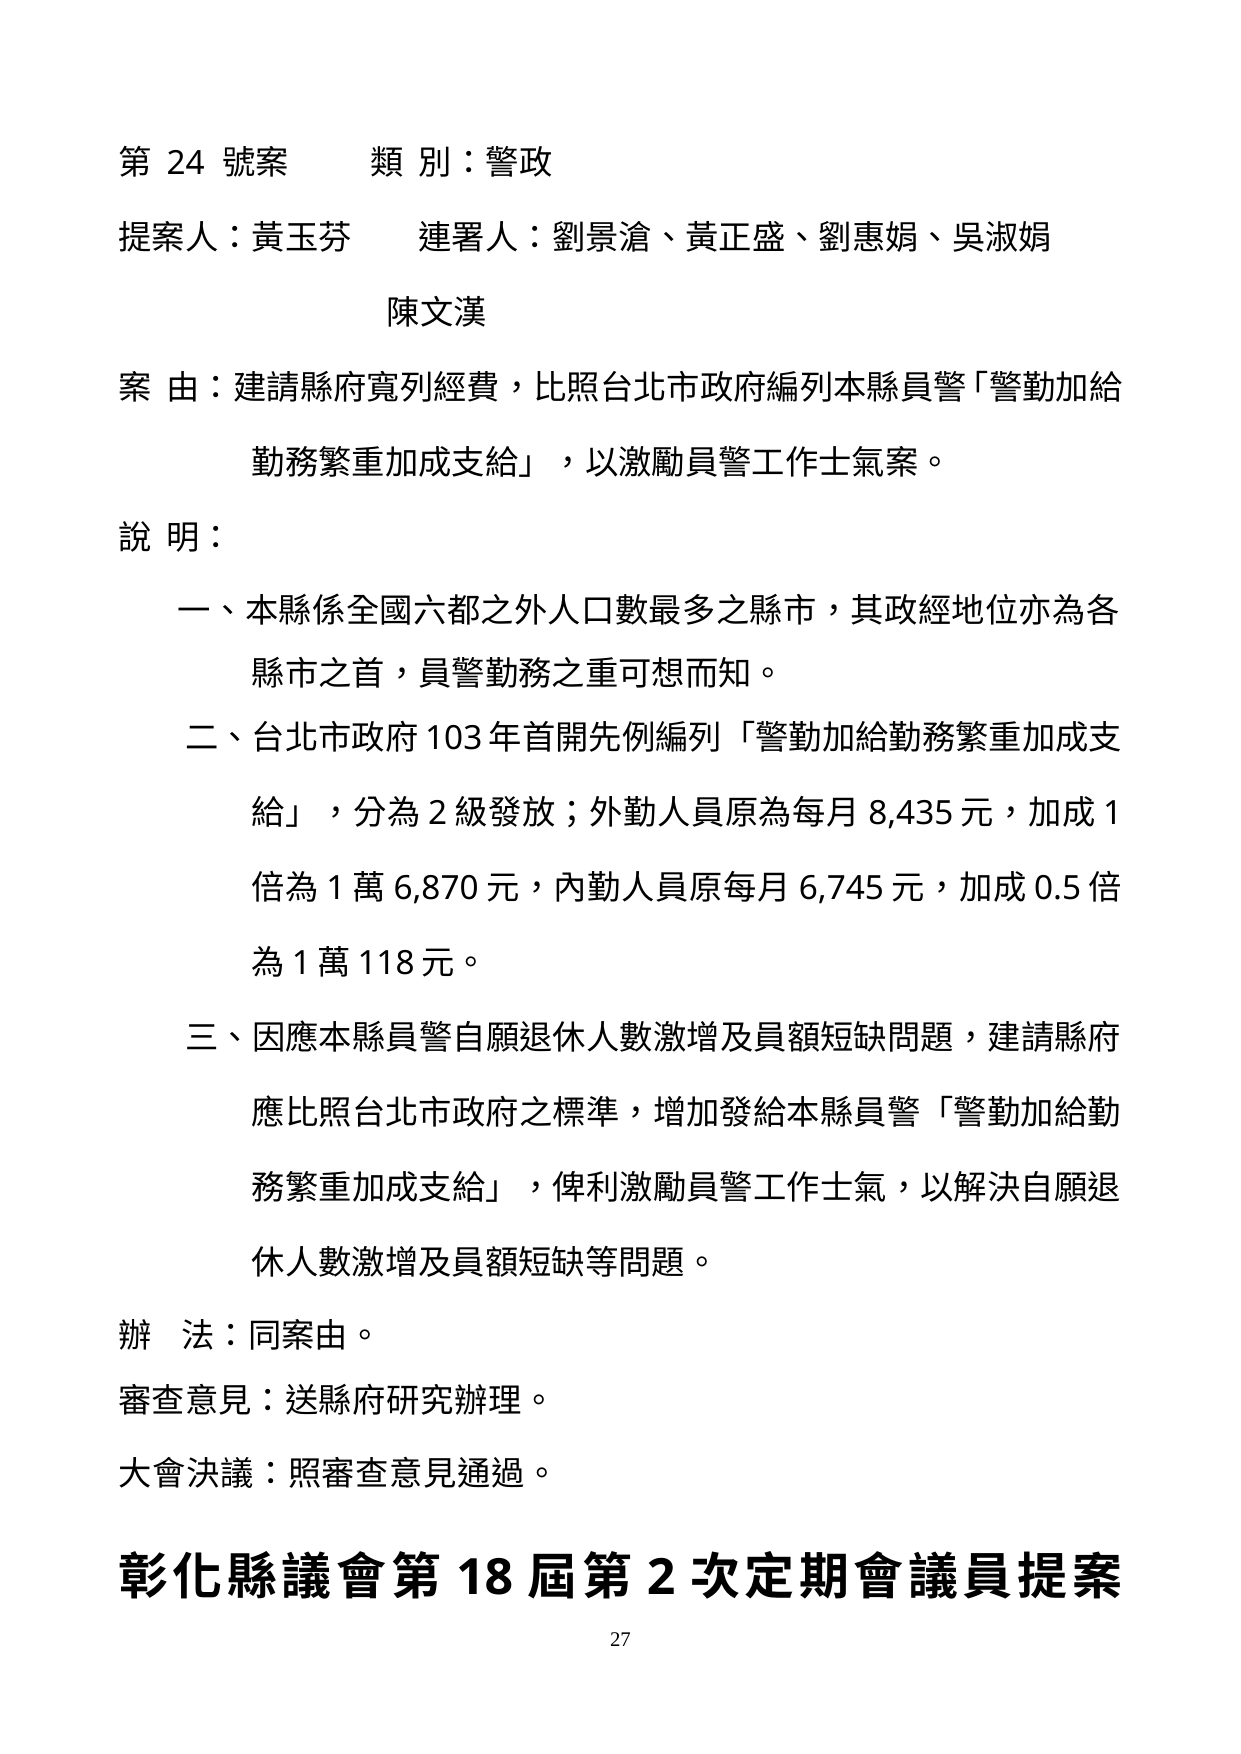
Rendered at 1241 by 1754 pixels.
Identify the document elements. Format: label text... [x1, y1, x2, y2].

text 一、本縣係全國六都之外人口數最多之縣市，其政經地位亦為各縣市之首，員警勤務之重可想而知。 [168, 573, 1122, 698]
text 三、因應本縣員警自願退休人數激增及員額短缺問題，建請縣府應比照台北市政府之標準，增加發給本縣員警「警勤加給勤務繁重加成支給」，俾利激勵員警工作士氣，以解決自願退休人數激增及員額短缺等問題。 [185, 998, 1122, 1298]
text 二、台北市政府103年首開先例編列「警勤加給勤務繁重加成支給」，分為2級發放；外勤人員原為每月8,435元，加成1倍為1萬6,870元，內勤人員原每月6,745元，加成0.5倍為1萬118元。 [185, 698, 1122, 998]
text 案 由：建請縣府寬列經費，比照台北市政府編列本縣員警「警勤加給勤務繁重加成支給」，以激勵員警工作士氣案。 [118, 348, 1122, 498]
text 審查意見：送縣府研究辦理。 [118, 1360, 1122, 1435]
text 彰化縣議會第18屆第2次定期會議員提案 [118, 1535, 1122, 1610]
text 第 24 號案 類 別：警政 [118, 123, 1122, 198]
text 辦 法：同案由。 [118, 1298, 1122, 1360]
text 陳文漢 [118, 273, 1122, 348]
text 提案人：黃玉芬 連署人：劉景滄、黃正盛、劉惠娟、吳淑娟 [118, 198, 1122, 273]
text 說 明： [118, 498, 1122, 573]
text 大會決議：照審查意見通過。 [118, 1435, 1122, 1498]
